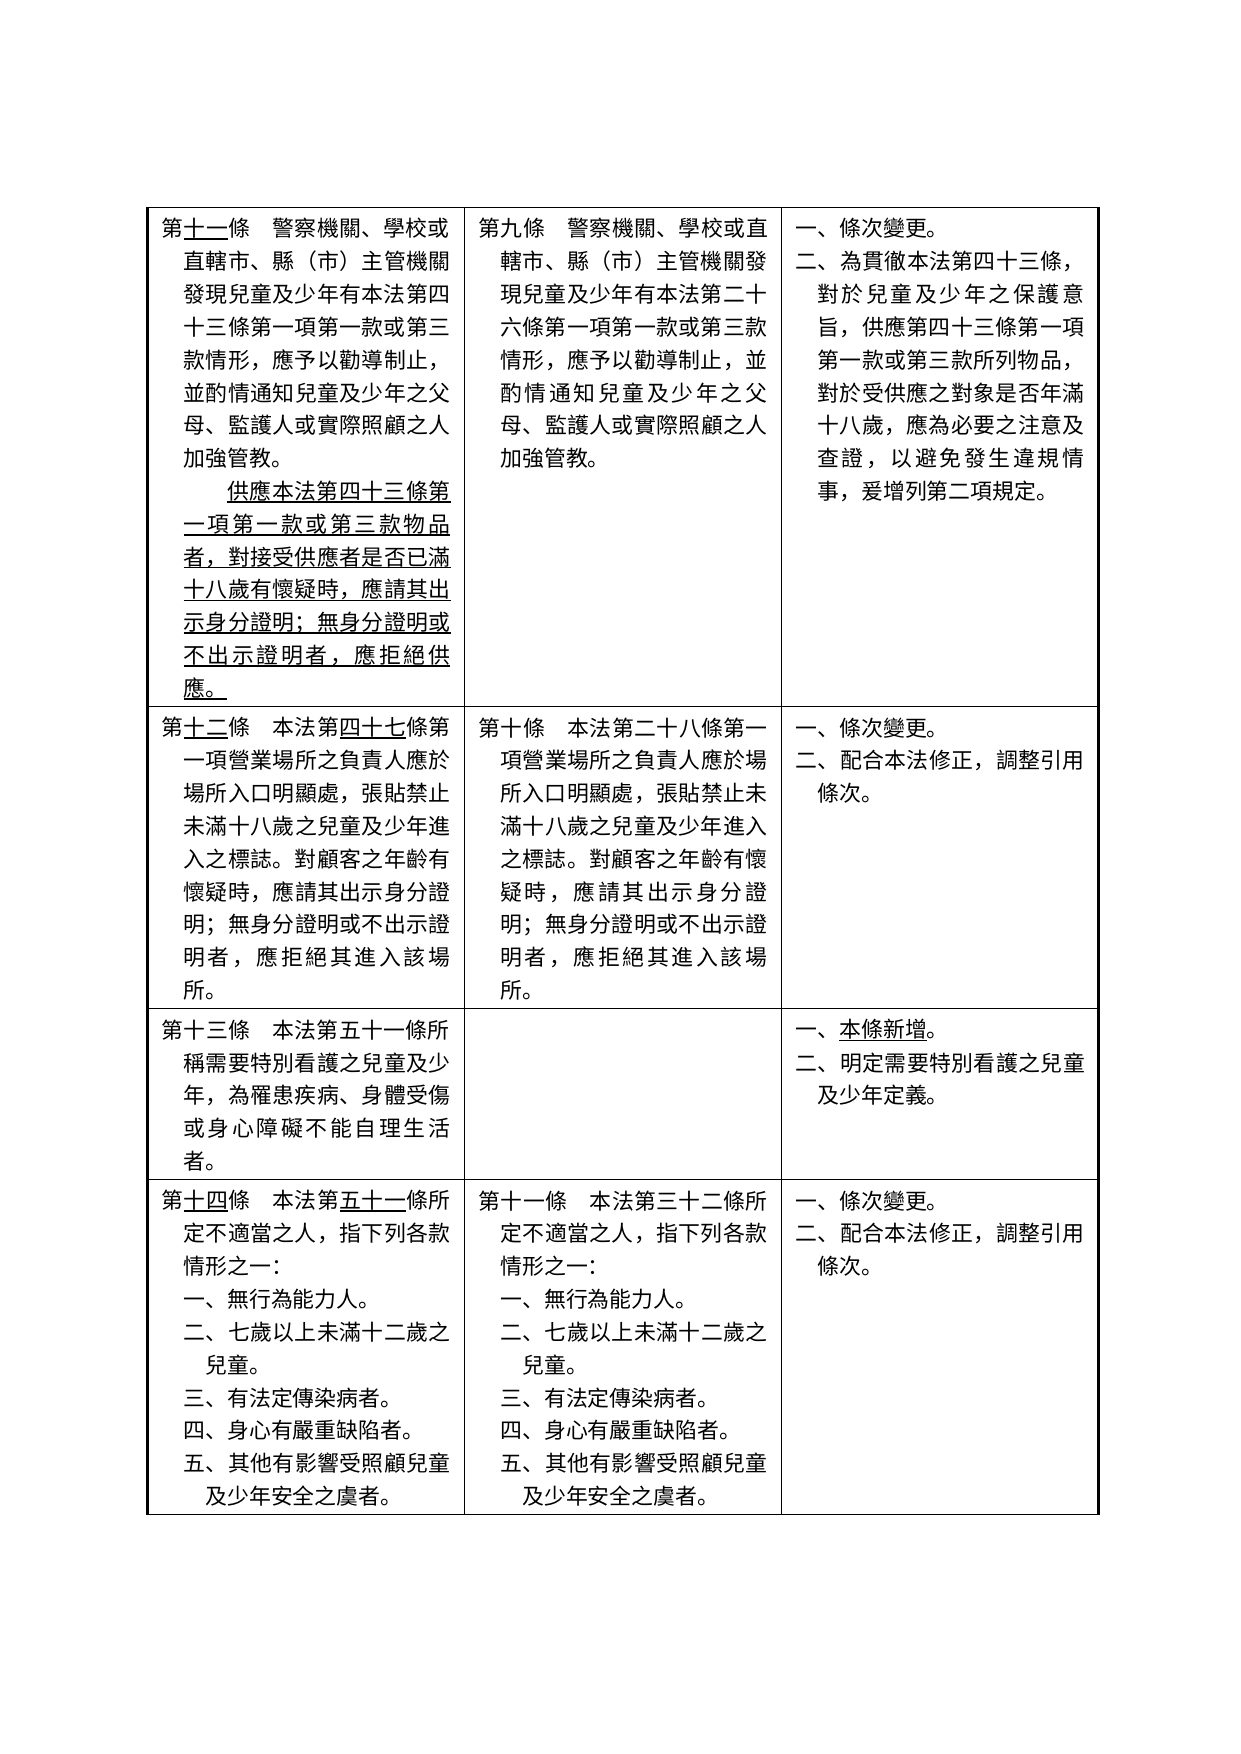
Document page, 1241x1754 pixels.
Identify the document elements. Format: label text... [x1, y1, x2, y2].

table_cell 第十三條 本法第五十一條所稱需要特別看護之兒童及少年，為罹患疾病、身體受傷或身心障礙不能自理生活者。 [149, 1009, 464, 1179]
table_cell 一、條次變更。 二、配合本法修正，調整引用條次。 [782, 1180, 1097, 1514]
table_cell 第十條 本法第二十八條第一項營業場所之負責人應於場所入口明顯處，張貼禁止未滿十八歲之兒童及少年進入之標誌。對顧客之年齡有懷疑時，應請其出示身分證明；無身分證明或不出示證明者，應拒絕其進入該場所。 [465, 707, 781, 1008]
table_cell 第九條 警察機關、學校或直轄市、縣（市）主管機關發現兒童及少年有本法第二十六條第一項第一款或第三款情形，應予以勸導制止，並酌情通知兒童及少年之父母、監護人或實際照顧之人加強管教。 [465, 208, 781, 706]
table_cell 第十四條 本法第五十一條所定不適當之人，指下列各款情形之一： 一、無行為能力人。 二、七歲以上未滿十二歲之兒童。 三、有法定傳染病者。 四、身心有嚴重缺陷者。 五、其他有影響受照顧兒童及少年安全之虞者。 [149, 1180, 464, 1514]
table_cell 一、條次變更。 二、為貫徹本法第四十三條，對於兒童及少年之保護意旨，供應第四十三條第一項第一款或第三款所列物品，對於受供應之對象是否年滿十八歲，應為必要之注意及查證，以避免發生違規情事，爰增列第二項規定。 [782, 208, 1097, 706]
table_cell 第十一條 本法第三十二條所定不適當之人，指下列各款情形之一： 一、無行為能力人。 二、七歲以上未滿十二歲之兒童。 三、有法定傳染病者。 四、身心有嚴重缺陷者。 五、其他有影響受照顧兒童及少年安全之虞者。 [465, 1180, 781, 1514]
table_cell 第十一條 警察機關、學校或直轄市、縣（市）主管機關發現兒童及少年有本法第四十三條第一項第一款或第三款情形，應予以勸導制止，並酌情通知兒童及少年之父母、監護人或實際照顧之人加強管教。 供應本法第四十三條第一項第一款或第三款物品者，對接受供應者是否已滿十八歲有懷疑時，應請其出示身分證明；無身分證明或不出示證明者，應拒絕供應。 [149, 208, 464, 706]
table_cell 第十二條 本法第四十七條第一項營業場所之負責人應於場所入口明顯處，張貼禁止未滿十八歲之兒童及少年進入之標誌。對顧客之年齡有懷疑時，應請其出示身分證明；無身分證明或不出示證明者，應拒絕其進入該場所。 [149, 707, 464, 1008]
table_cell [465, 1009, 781, 1179]
table_cell 一、本條新增。 二、明定需要特別看護之兒童及少年定義。 [782, 1009, 1097, 1179]
table_cell 一、條次變更。 二、配合本法修正，調整引用條次。 [782, 707, 1097, 1008]
